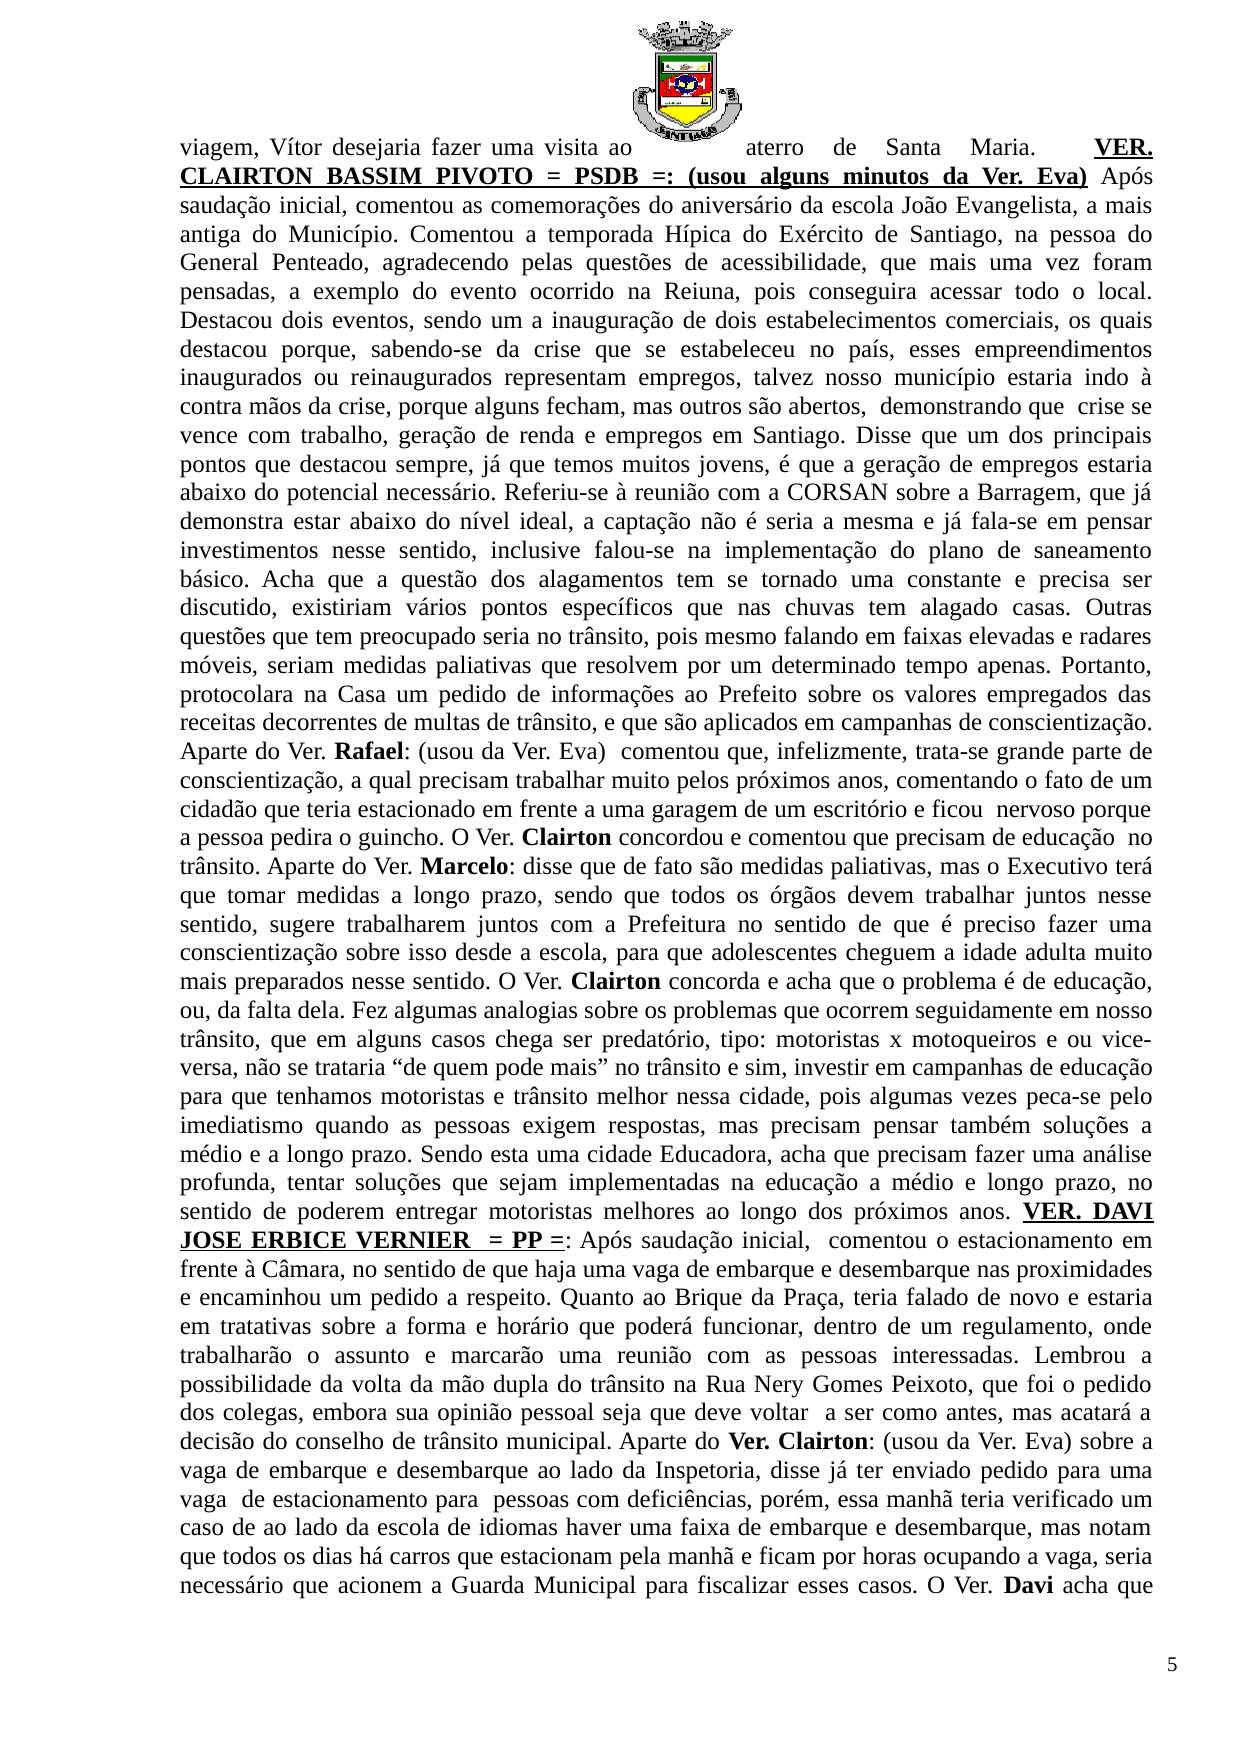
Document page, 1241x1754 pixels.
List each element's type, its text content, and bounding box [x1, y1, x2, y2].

list viagem, Vítor desejaria fazer uma visita ao aterro de Santa Maria. VER. CLAIRTON BASSIM PIVOTO = PSDB =: (usou alguns minutos da Ver. Eva) Após saudação inicial, comentou as comemorações do aniversário da escola João Evangelista, a mais antiga do Município. Comentou a temporada Hípica do Exército de Santiago, na pessoa do General Penteado, agradecendo pelas questões de acessibilidade, que mais uma vez foram pensadas, a exemplo do evento ocorrido na Reiuna, pois conseguira acessar todo o local. Destacou dois eventos, sendo um a inauguração de dois estabelecimentos comerciais, os quais destacou porque, sabendo-se da crise que se estabeleceu no país, esses empreendimentos inaugurados ou reinaugurados representam empregos, talvez nosso município estaria indo à contra mãos da crise, porque alguns fecham, mas outros são abertos, demonstrando que crise se vence com trabalho, geração de renda e empregos em Santiago. Disse que um dos principais pontos que destacou sempre, já que temos muitos jovens, é que a geração de empregos estaria abaixo do potencial necessário. Referiu-se à reunião com a CORSAN sobre a Barragem, que já demonstra estar abaixo do nível ideal, a captação não é seria a mesma e já fala-se em pensar investimentos nesse sentido, inclusive falou-se na implementação do plano de saneamento básico. Acha que a questão dos alagamentos tem se tornado uma constante e precisa ser discutido, existiriam vários pontos específicos que nas chuvas tem alagado casas. Outras questões que tem preocupado seria no trânsito, pois mesmo falando em faixas elevadas e radares móveis, seriam medidas paliativas que resolvem por um determinado tempo apenas. Portanto, protocolara na Casa um pedido de informações ao Prefeito sobre os valores empregados das receitas decorrentes de multas de trânsito, e que são aplicados em campanhas de conscientização. Aparte do Ver. Rafael: (usou da Ver. Eva) comentou que, infelizmente, trata-se grande parte de conscientização, a qual precisam trabalhar muito pelos próximos anos, comentando o fato de um cidadão que teria estacionado em frente a uma garagem de um escritório e ficou nervoso porque a pessoa pedira o guincho. O Ver. Clairton concordou e comentou que precisam de educação no trânsito. Aparte do Ver. Marcelo: disse que de fato são medidas paliativas, mas o Executivo terá que tomar medidas a longo prazo, sendo que todos os órgãos devem trabalhar juntos nesse sentido, sugere trabalharem juntos com a Prefeitura no sentido de que é preciso fazer uma conscientização sobre isso desde a escola, para que adolescentes cheguem a idade adulta muito mais preparados nesse sentido. O Ver. Clairton concorda e acha que o problema é de educação, ou, da falta dela. Fez algumas analogias sobre os problemas que ocorrem seguidamente em nosso trânsito, que em alguns casos chega ser predatório, tipo: motoristas x motoqueiros e ou vice-versa, não se trataria “de quem pode mais” no trânsito e sim, investir em campanhas de educação para que tenhamos motoristas e trânsito melhor nessa cidade, pois algumas vezes peca-se pelo imediatismo quando as pessoas exigem respostas, mas precisam pensar também soluções a médio e a longo prazo. Sendo esta uma cidade Educadora, acha que precisam fazer uma análise profunda, tentar soluções que sejam implementadas na educação a médio e longo prazo, no sentido de poderem entregar motoristas melhores ao longo dos próximos anos. VER. DAVI JOSE ERBICE VERNIER = PP =: Após saudação inicial, comentou o estacionamento em frente à Câmara, no sentido de que haja uma vaga de embarque e desembarque nas proximidades e encaminhou um pedido a respeito. Quanto ao Brique da Praça, teria falado de novo e estaria em tratativas sobre a forma e horário que poderá funcionar, dentro de um regulamento, onde trabalharão o assunto e marcarão uma reunião com as pessoas interessadas. Lembrou a possibilidade da volta da mão dupla do trânsito na Rua Nery Gomes Peixoto, que foi o pedido dos colegas, embora sua opinião pessoal seja que deve voltar a ser como antes, mas acatará a decisão do conselho de trânsito municipal. Aparte do Ver. Clairton: (usou da Ver. Eva) sobre a vaga de embarque e desembarque ao lado da Inspetoria, disse já ter enviado pedido para uma vaga de estacionamento para pessoas com deficiências, porém, essa manhã teria verificado um caso de ao lado da escola de idiomas haver uma faixa de embarque e desembarque, mas notam que todos os dias há carros que estacionam pela manhã e ficam por horas ocupando a vaga, seria necessário que acionem a Guarda Municipal para fiscalizar esses casos. O Ver. Davi acha que [142, 132, 1153, 1599]
